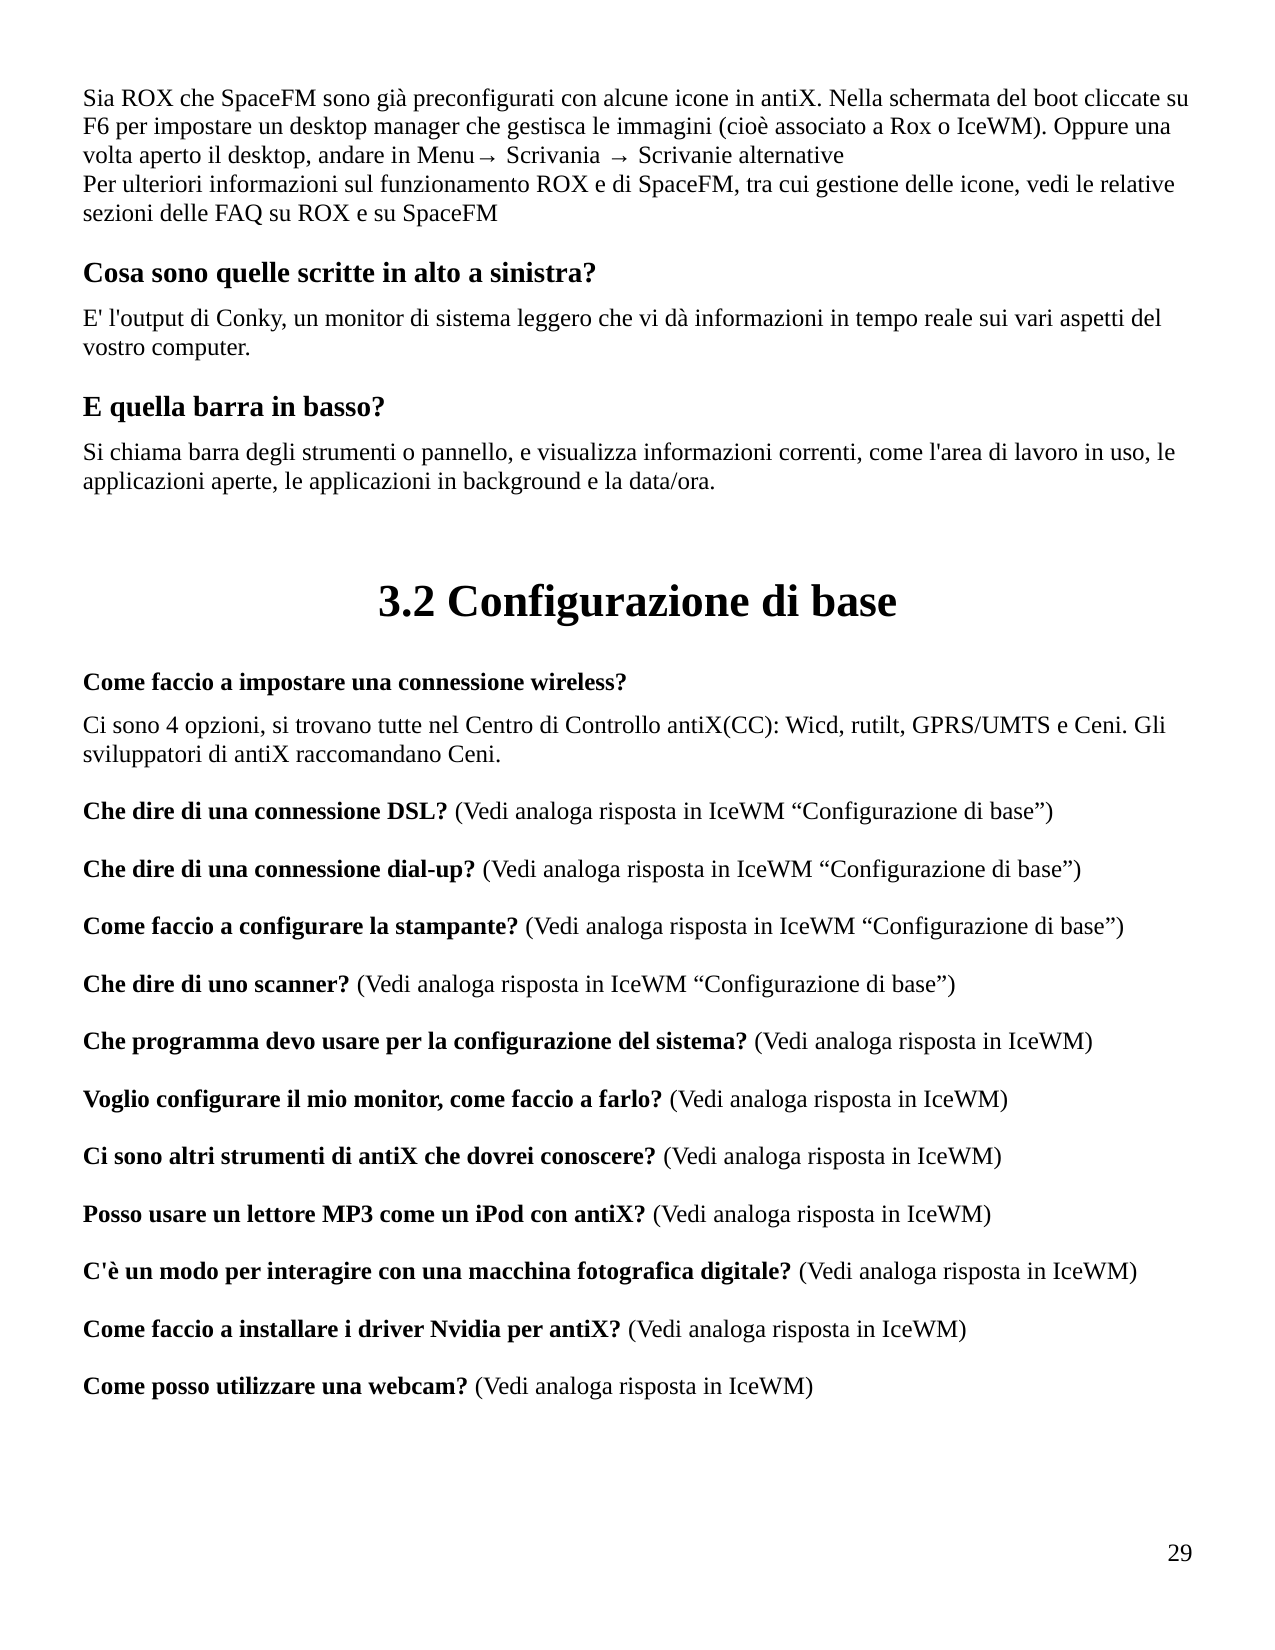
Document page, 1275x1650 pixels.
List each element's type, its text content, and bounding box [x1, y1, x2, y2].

text Che dire di una connessione dial-up? (Vedi analoga risposta in IceWM “Configurazione di base”) [83, 854, 1192, 883]
text Cosa sono quelle scritte in alto a sinistra? [83, 255, 1192, 289]
text Ci sono 4 opzioni, si trovano tutte nel Centro di Controllo antiX(CC): Wicd, rutilt, GPRS/UMTS e Ceni. Gli sviluppatori di antiX raccomandano Ceni. [83, 710, 1192, 768]
text Che dire di uno scanner? (Vedi analoga risposta in IceWM “Configurazione di base”) [83, 969, 1192, 998]
text Ci sono altri strumenti di antiX che dovrei conoscere? (Vedi analoga risposta in IceWM) [83, 1141, 1192, 1170]
text Che programma devo usare per la configurazione del sistema? (Vedi analoga risposta in IceWM) [83, 1026, 1192, 1055]
text Per ulteriori informazioni sul funzionamento ROX e di SpaceFM, tra cui gestione delle icone, vedi le relative sezioni delle FAQ su ROX e su SpaceFM [83, 169, 1192, 226]
text E' l'output di Conky, un monitor di sistema leggero che vi dà informazioni in tempo reale sui vari aspetti del vostro computer. [83, 303, 1192, 361]
text Si chiama barra degli strumenti o pannello, e visualizza informazioni correnti, come l'area di lavoro in uso, le applicazioni aperte, le applicazioni in background e la data/ora. [83, 437, 1192, 495]
text Sia ROX che SpaceFM sono già preconfigurati con alcune icone in antiX. Nella schermata del boot cliccate su F6 per impostare un desktop manager che gestisca le immagini (cioè associato a Rox o IceWM). Oppure una volta aperto il desktop, andare in Menu→ Scrivania → Scrivanie alternative [83, 83, 1192, 169]
text Che dire di una connessione DSL? (Vedi analoga risposta in IceWM “Configurazione di base”) [83, 796, 1192, 825]
text Come posso utilizzare una webcam? (Vedi analoga risposta in IceWM) [83, 1371, 1192, 1400]
text Come faccio a configurare la stampante? (Vedi analoga risposta in IceWM “Configurazione di base”) [83, 911, 1192, 940]
text Posso usare un lettore MP3 come un iPod con antiX? (Vedi analoga risposta in IceWM) [83, 1199, 1192, 1228]
text C'è un modo per interagire con una macchina fotografica digitale? (Vedi analoga risposta in IceWM) [83, 1256, 1192, 1285]
text E quella barra in basso? [83, 389, 1192, 423]
text Come faccio a impostare una connessione wireless? [83, 667, 1192, 696]
text Voglio configurare il mio monitor, come faccio a farlo? (Vedi analoga risposta in IceWM) [83, 1084, 1192, 1113]
text Come faccio a installare i driver Nvidia per antiX? (Vedi analoga risposta in IceWM) [83, 1314, 1192, 1343]
subtitle 3.2 Configurazione di base [83, 573, 1192, 626]
